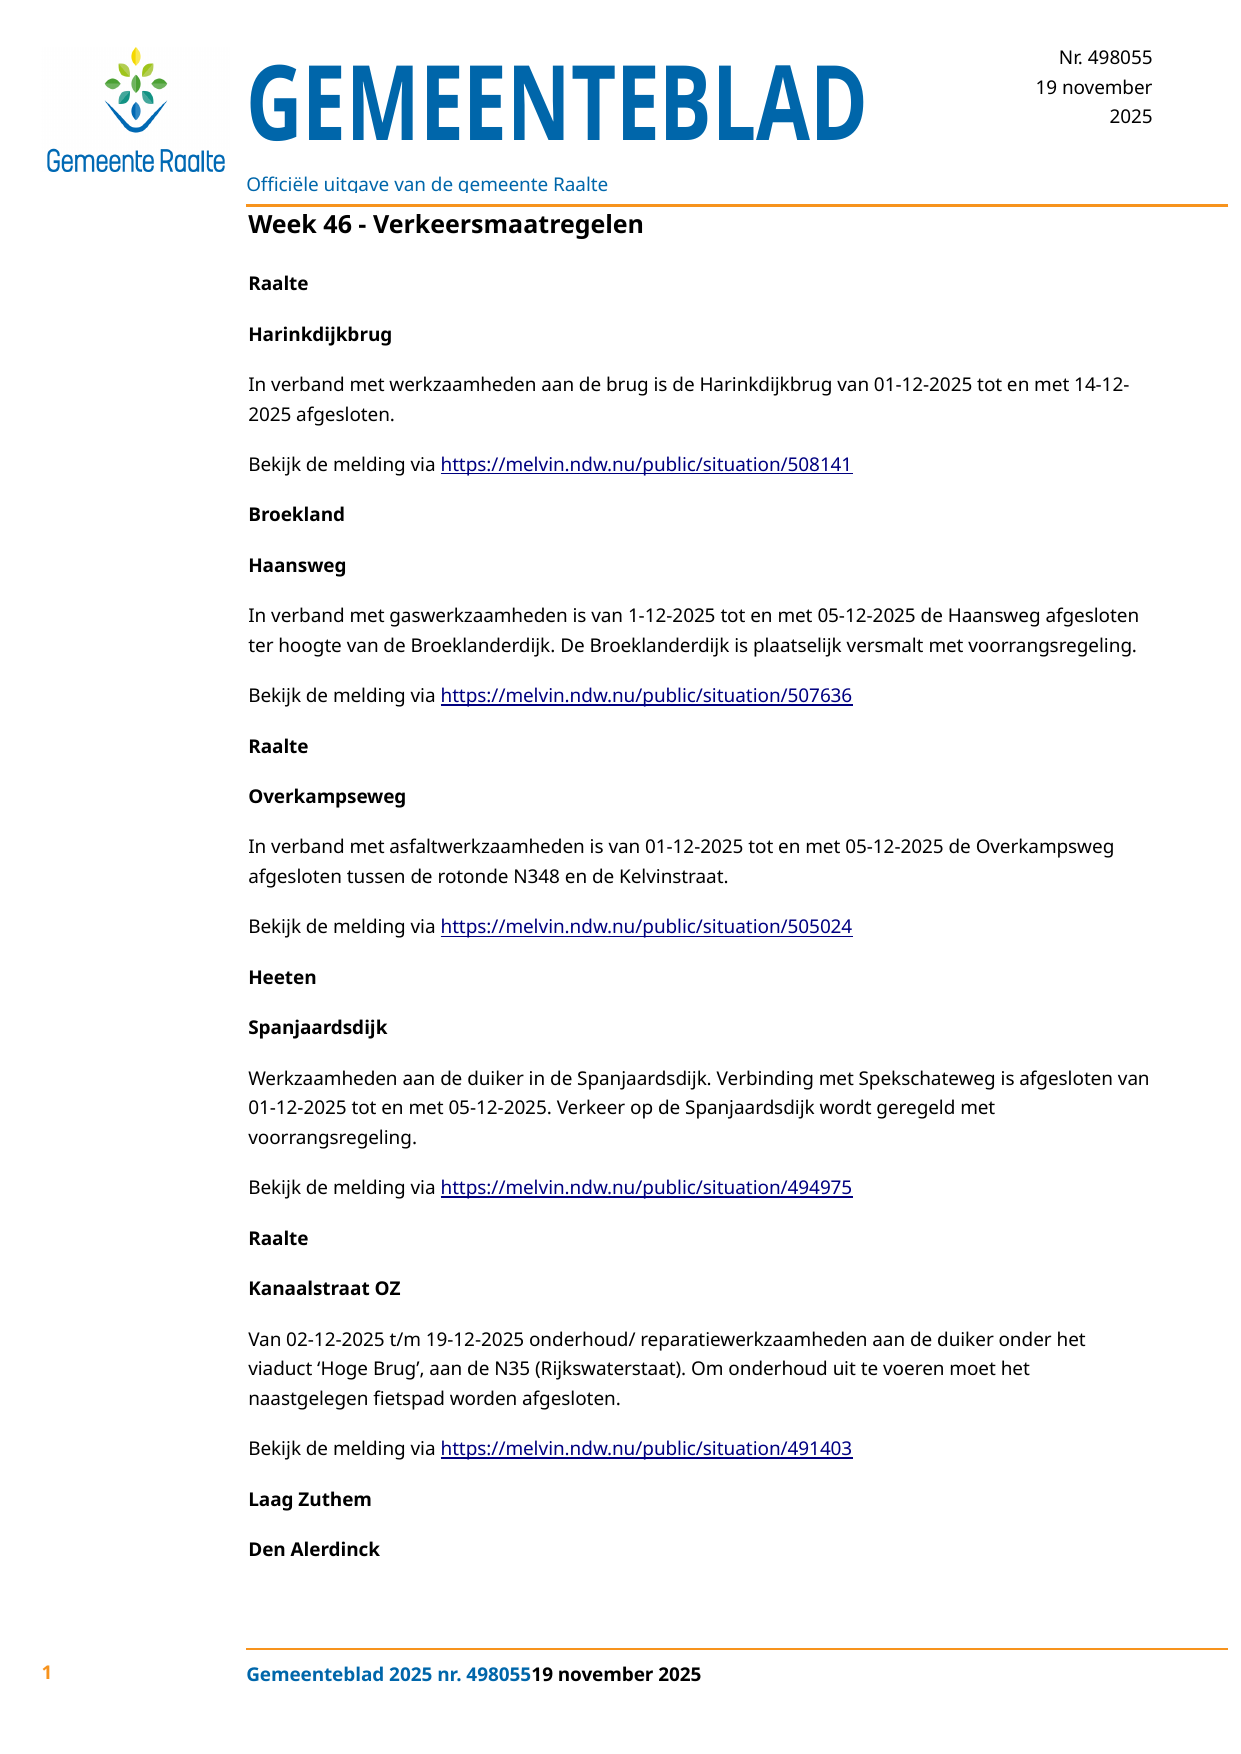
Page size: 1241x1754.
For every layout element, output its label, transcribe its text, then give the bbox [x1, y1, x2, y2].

text Heeten [248, 964, 1152, 990]
text Raalte [248, 270, 1152, 296]
text Bekijk de melding via https://melvin.ndw.nu/public/situation/508141 [248, 451, 1152, 477]
text Laag Zuthem [248, 1486, 1152, 1511]
text Bekijk de melding via https://melvin.ndw.nu/public/situation/507636 [248, 682, 1152, 708]
text In verband met werkzaamheden aan de brug is de Harinkdijkbrug van 01-12-2025 tot en met 14-12-2025 afgesloten. [248, 371, 1152, 426]
text Bekijk de melding via https://melvin.ndw.nu/public/situation/505024 [248, 914, 1152, 939]
text Spanjaardsdijk [248, 1014, 1152, 1040]
text Bekijk de melding via https://melvin.ndw.nu/public/situation/494975 [248, 1174, 1152, 1200]
text In verband met gaswerkzaamheden is van 1-12-2025 tot en met 05-12-2025 de Haansweg afgesloten ter hoogte van de Broeklanderdijk. De Broeklanderdijk is plaatselijk versmalt met voorrangsregeling. [248, 602, 1152, 658]
text Van 02-12-2025 t/m 19-12-2025 onderhoud/ reparatiewerkzaamheden aan de duiker onder het viaduct ‘Hoge Brug’, aan de N35 (Rijkswaterstaat). Om onderhoud uit te voeren moet het naastgelegen fietspad worden afgesloten. [248, 1326, 1152, 1411]
text Overkampseweg [248, 783, 1152, 809]
text Bekijk de melding via https://melvin.ndw.nu/public/situation/491403 [248, 1435, 1152, 1461]
text Broekland [248, 502, 1152, 527]
text Den Alerdinck [248, 1536, 1152, 1562]
text Raalte [248, 1225, 1152, 1251]
text Werkzaamheden aan de duiker in de Spanjaardsdijk. Verbinding met Spekschateweg is afgesloten van 01-12-2025 tot en met 05-12-2025. Verkeer op de Spanjaardsdijk wordt geregeld met voorrangsregeling. [248, 1065, 1152, 1150]
text Week 46 - Verkeersmaatregelen [248, 207, 1152, 241]
text Kanaalstraat OZ [248, 1275, 1152, 1301]
text In verband met asfaltwerkzaamheden is van 01-12-2025 tot en met 05-12-2025 de Overkampsweg afgesloten tussen de rotonde N348 en de Kelvinstraat. [248, 834, 1152, 889]
text Raalte [248, 733, 1152, 758]
text Haansweg [248, 552, 1152, 578]
picture [41, 47, 231, 172]
text Harinkdijkbrug [248, 321, 1152, 346]
